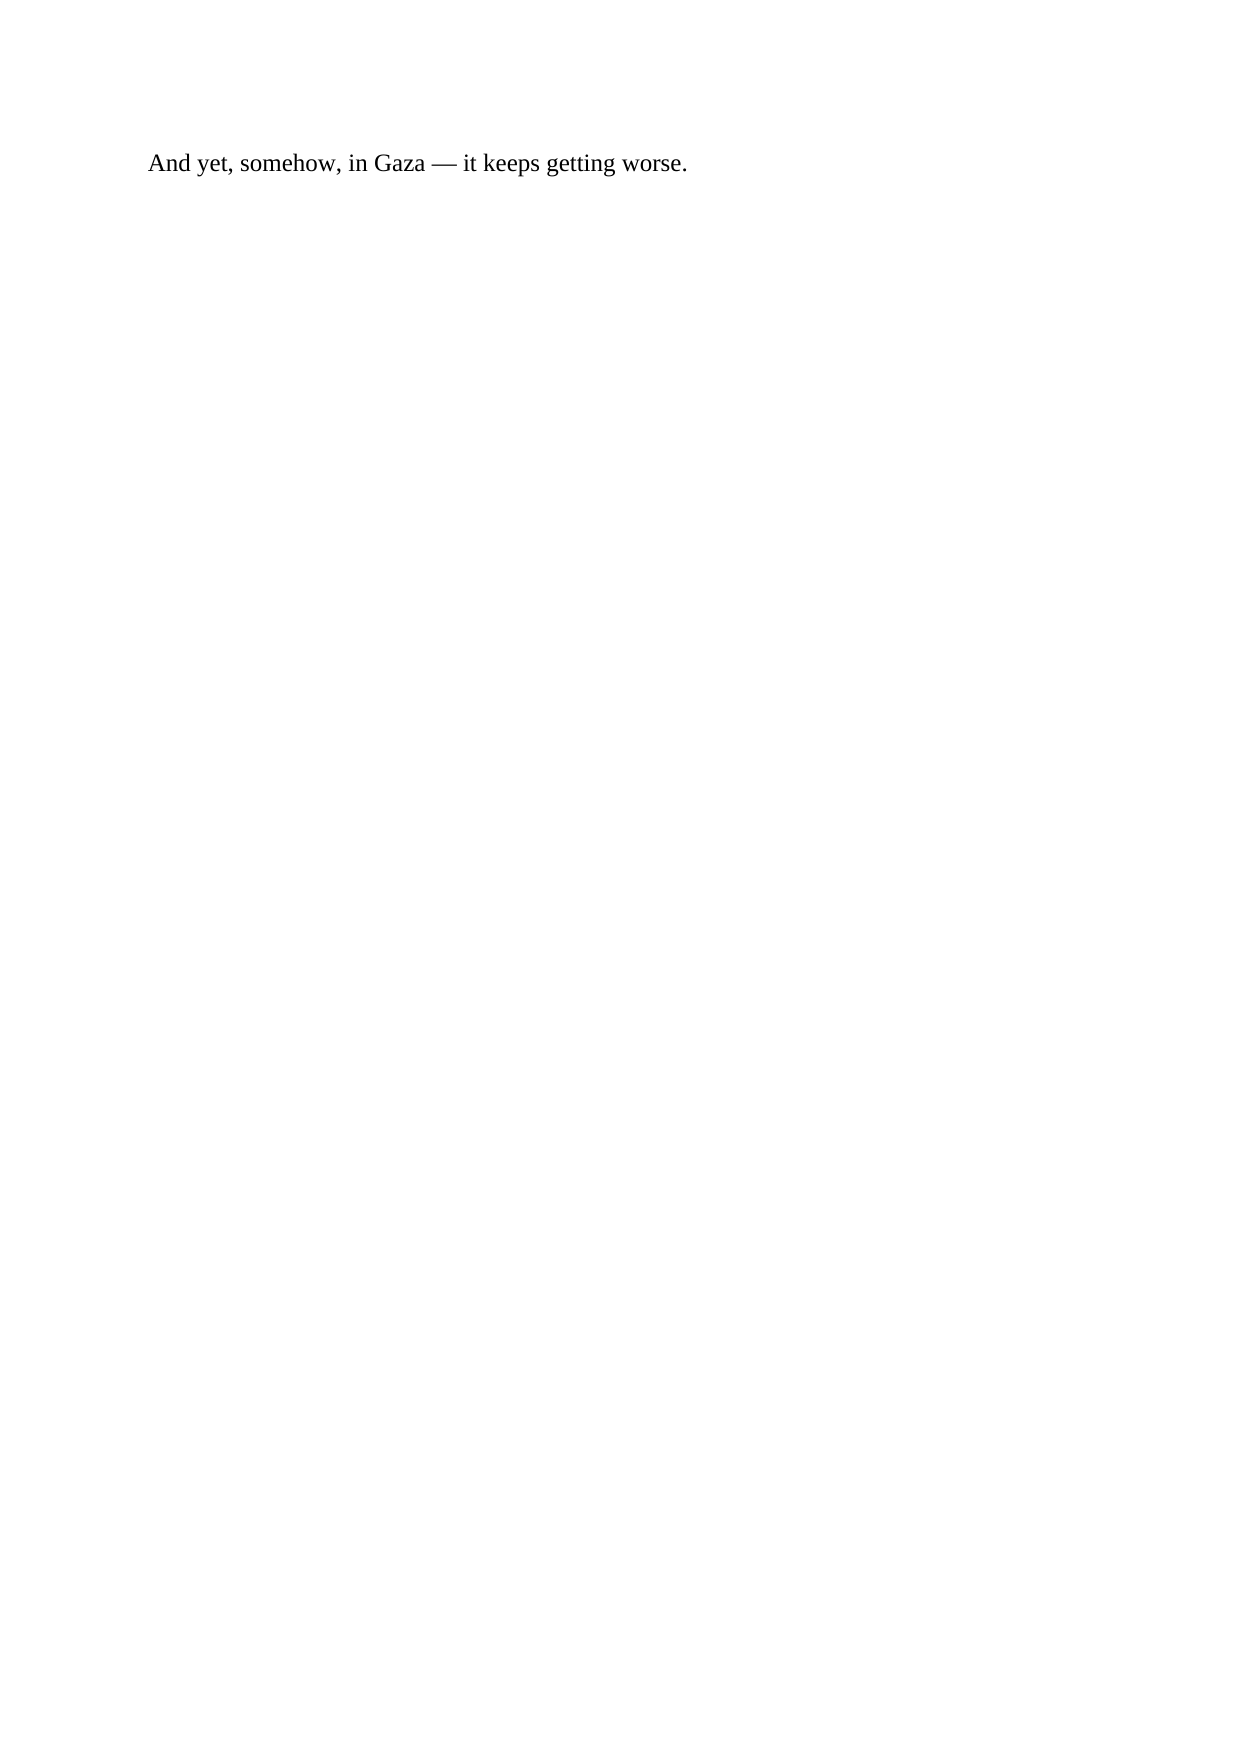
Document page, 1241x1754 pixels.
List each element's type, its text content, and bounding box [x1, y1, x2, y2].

text And yet, somehow, in Gaza — it keeps getting worse. [148, 148, 1093, 176]
